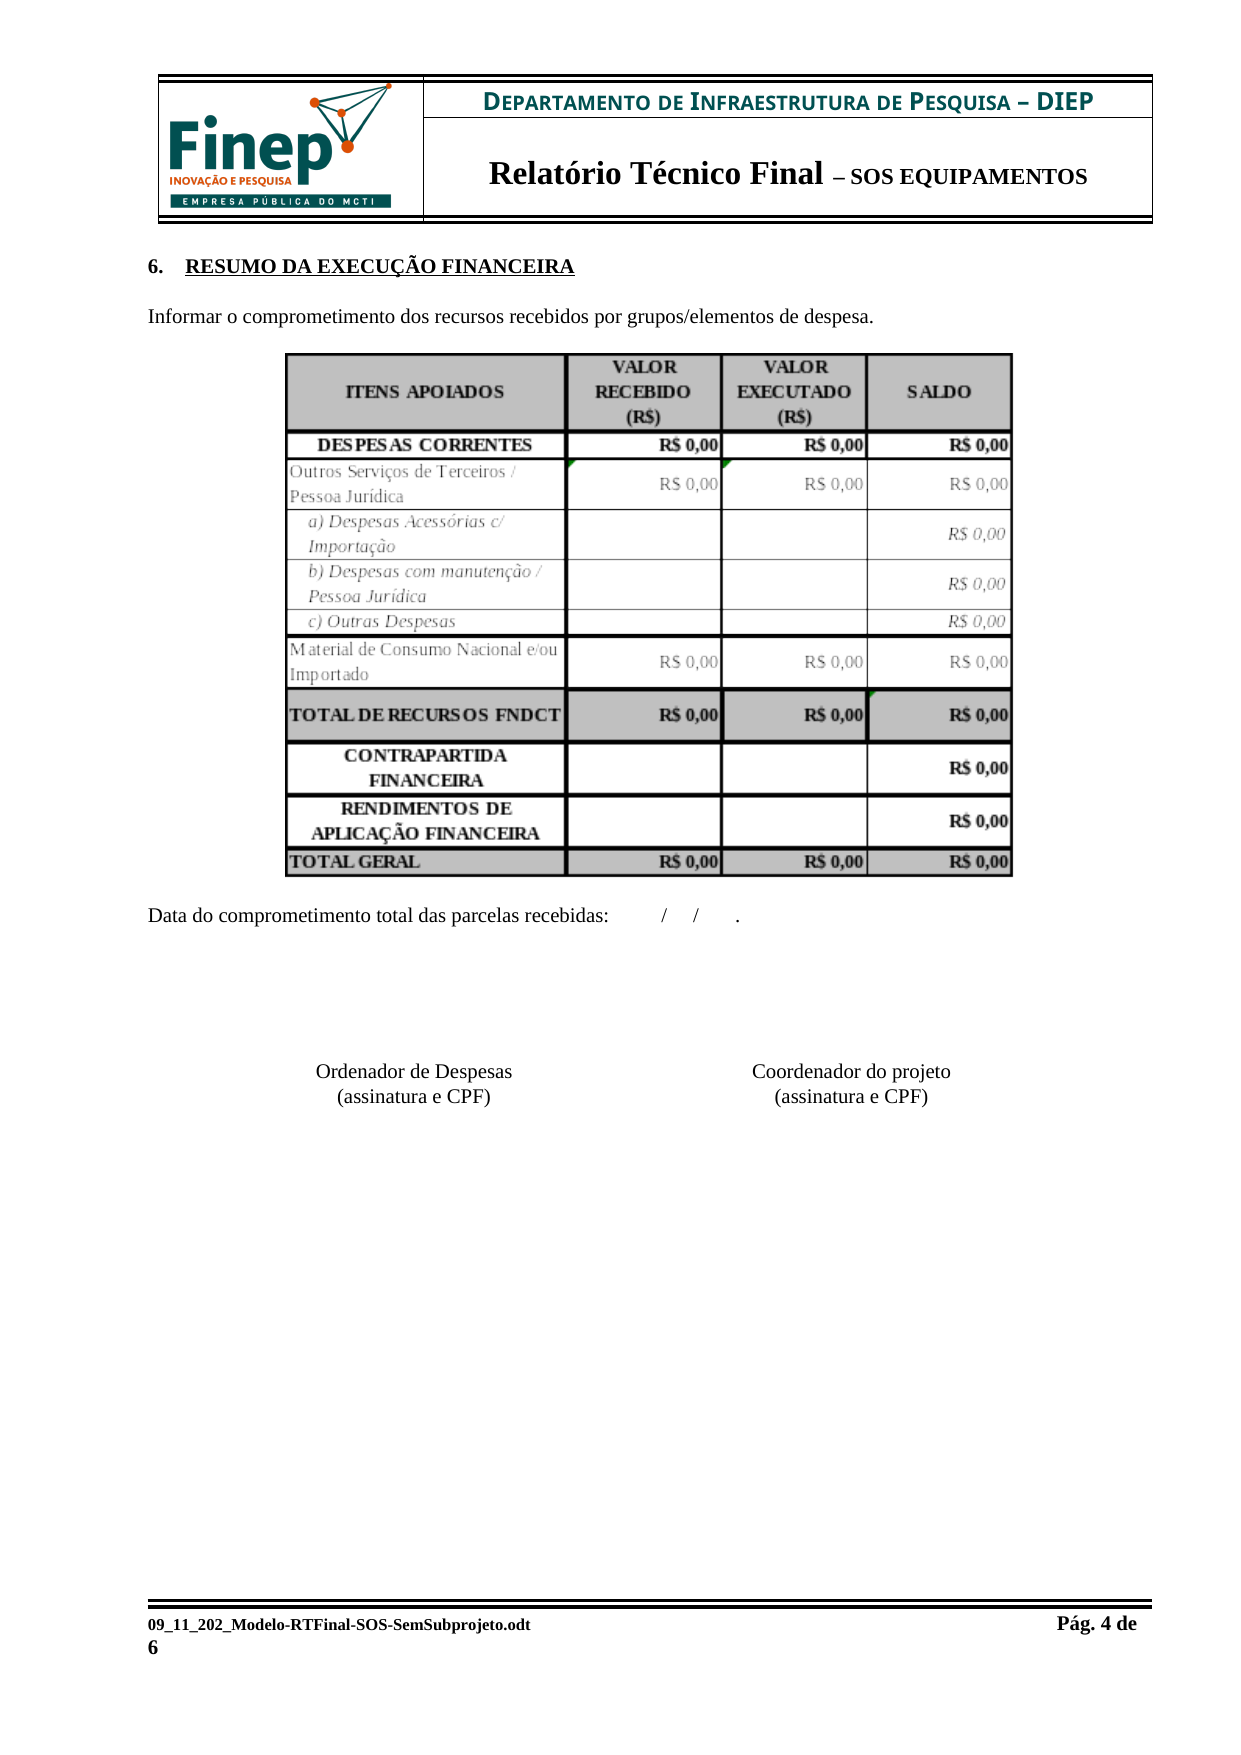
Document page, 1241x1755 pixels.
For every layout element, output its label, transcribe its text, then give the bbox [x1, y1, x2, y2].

text Data do comprometimento total das parcelas recebidas: / / . [148, 903, 1152, 927]
list RESUMO DA EXECUÇÃO FINANCEIRA [148, 253, 1152, 278]
table_header Coordenador do projeto (assinatura e CPF) [680, 1060, 1023, 1108]
text Informar o comprometimento dos recursos recebidos por grupos/elementos de despesa. [148, 303, 1152, 328]
table_header Ordenador de Despesas (assinatura e CPF) [148, 1060, 680, 1108]
